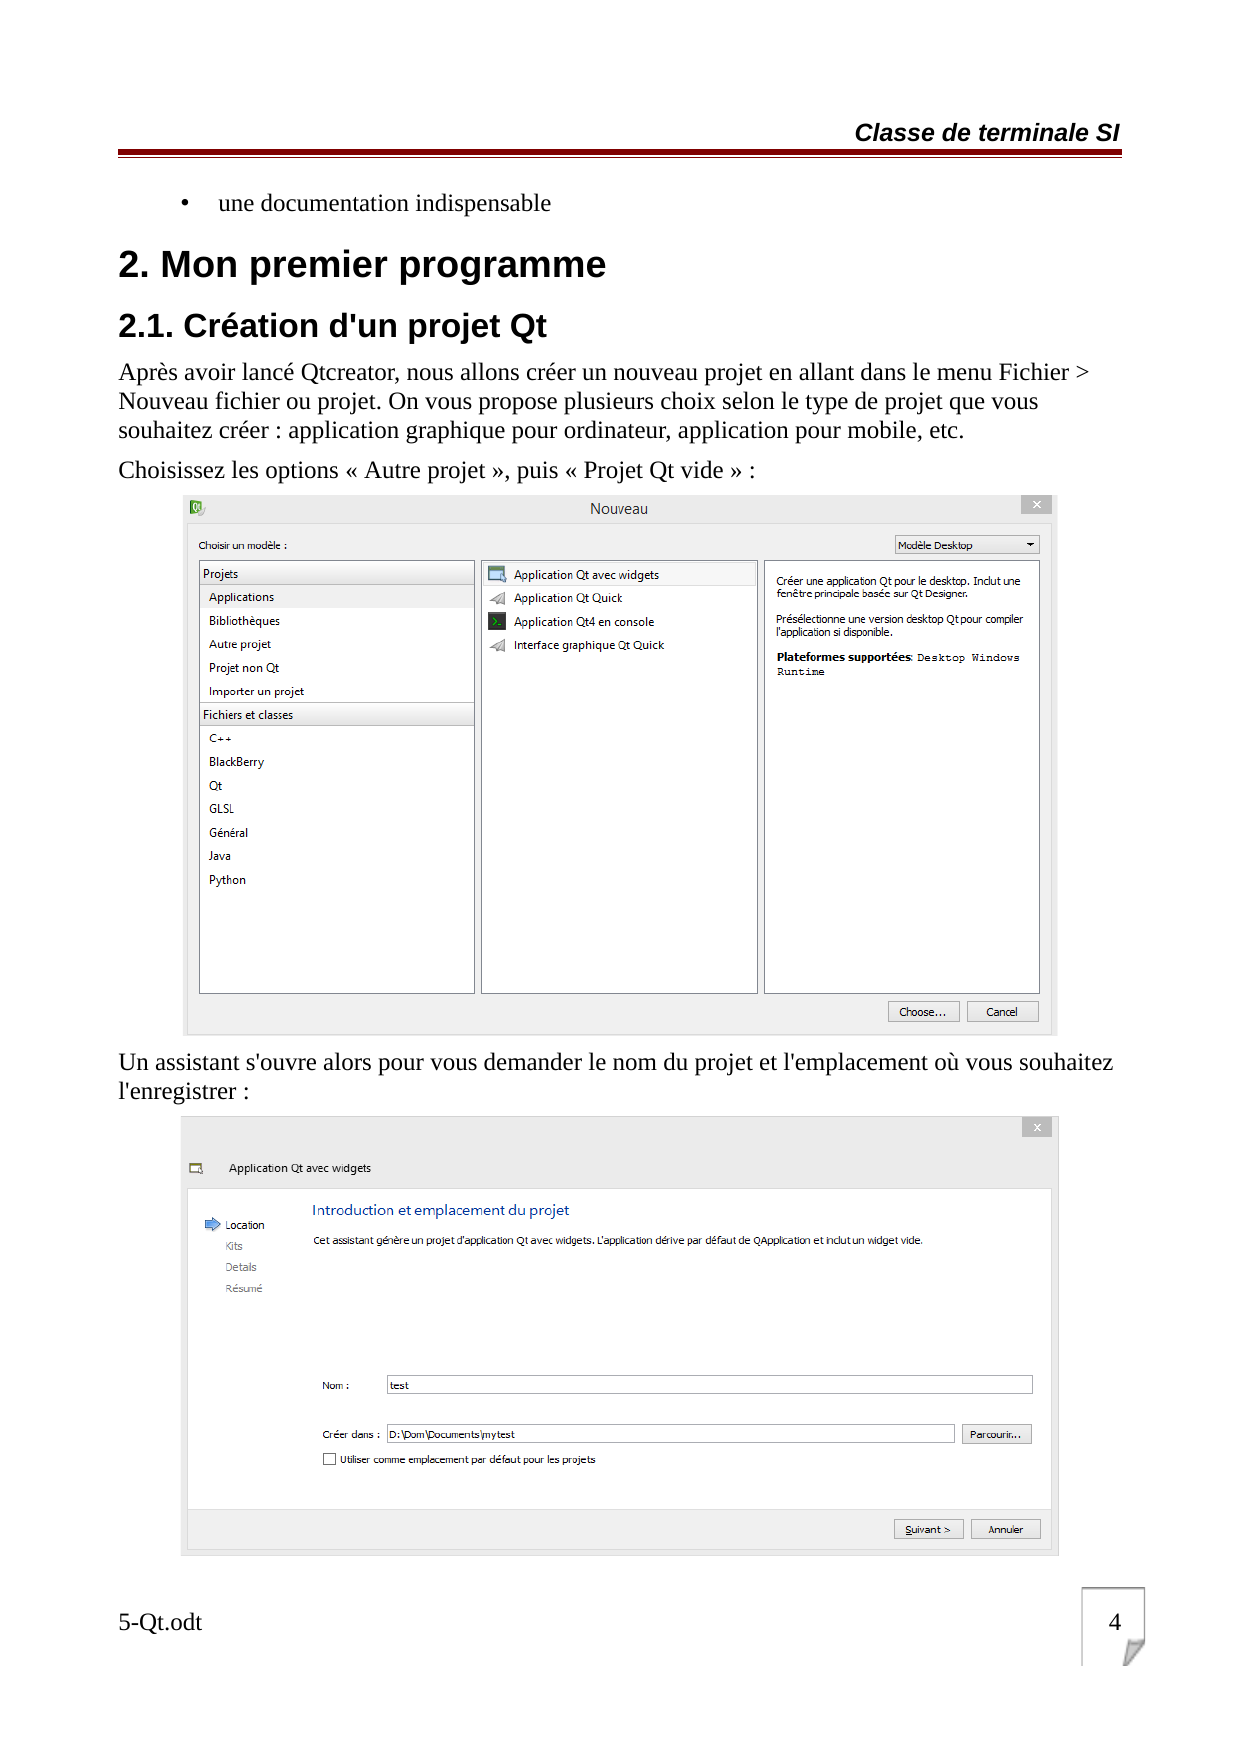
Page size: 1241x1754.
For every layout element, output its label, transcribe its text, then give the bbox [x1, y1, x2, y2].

subtitle 2.1. Création d'un projet Qt [118, 306, 1122, 345]
text Choisissez les options « Autre projet », puis « Projet Qt vide » : [118, 455, 1122, 484]
picture [182, 495, 1058, 1036]
subtitle 2. Mon premier programme [118, 242, 1122, 285]
text Après avoir lancé Qtcreator, nous allons créer un nouveau projet en allant dans le menu Fichier > Nouveau fichier ou projet. On vous propose plusieurs choix selon le type de projet que vous souhaitez créer : application graphique pour ordinateur, application pour mobile, etc. [118, 357, 1122, 443]
list une documentation indispensable [181, 188, 1122, 217]
picture [180, 1116, 1060, 1556]
text Un assistant s'ouvre alors pour vous demander le nom du projet et l'emplacement où vous souhaitez l'enregistrer : [118, 1047, 1122, 1105]
